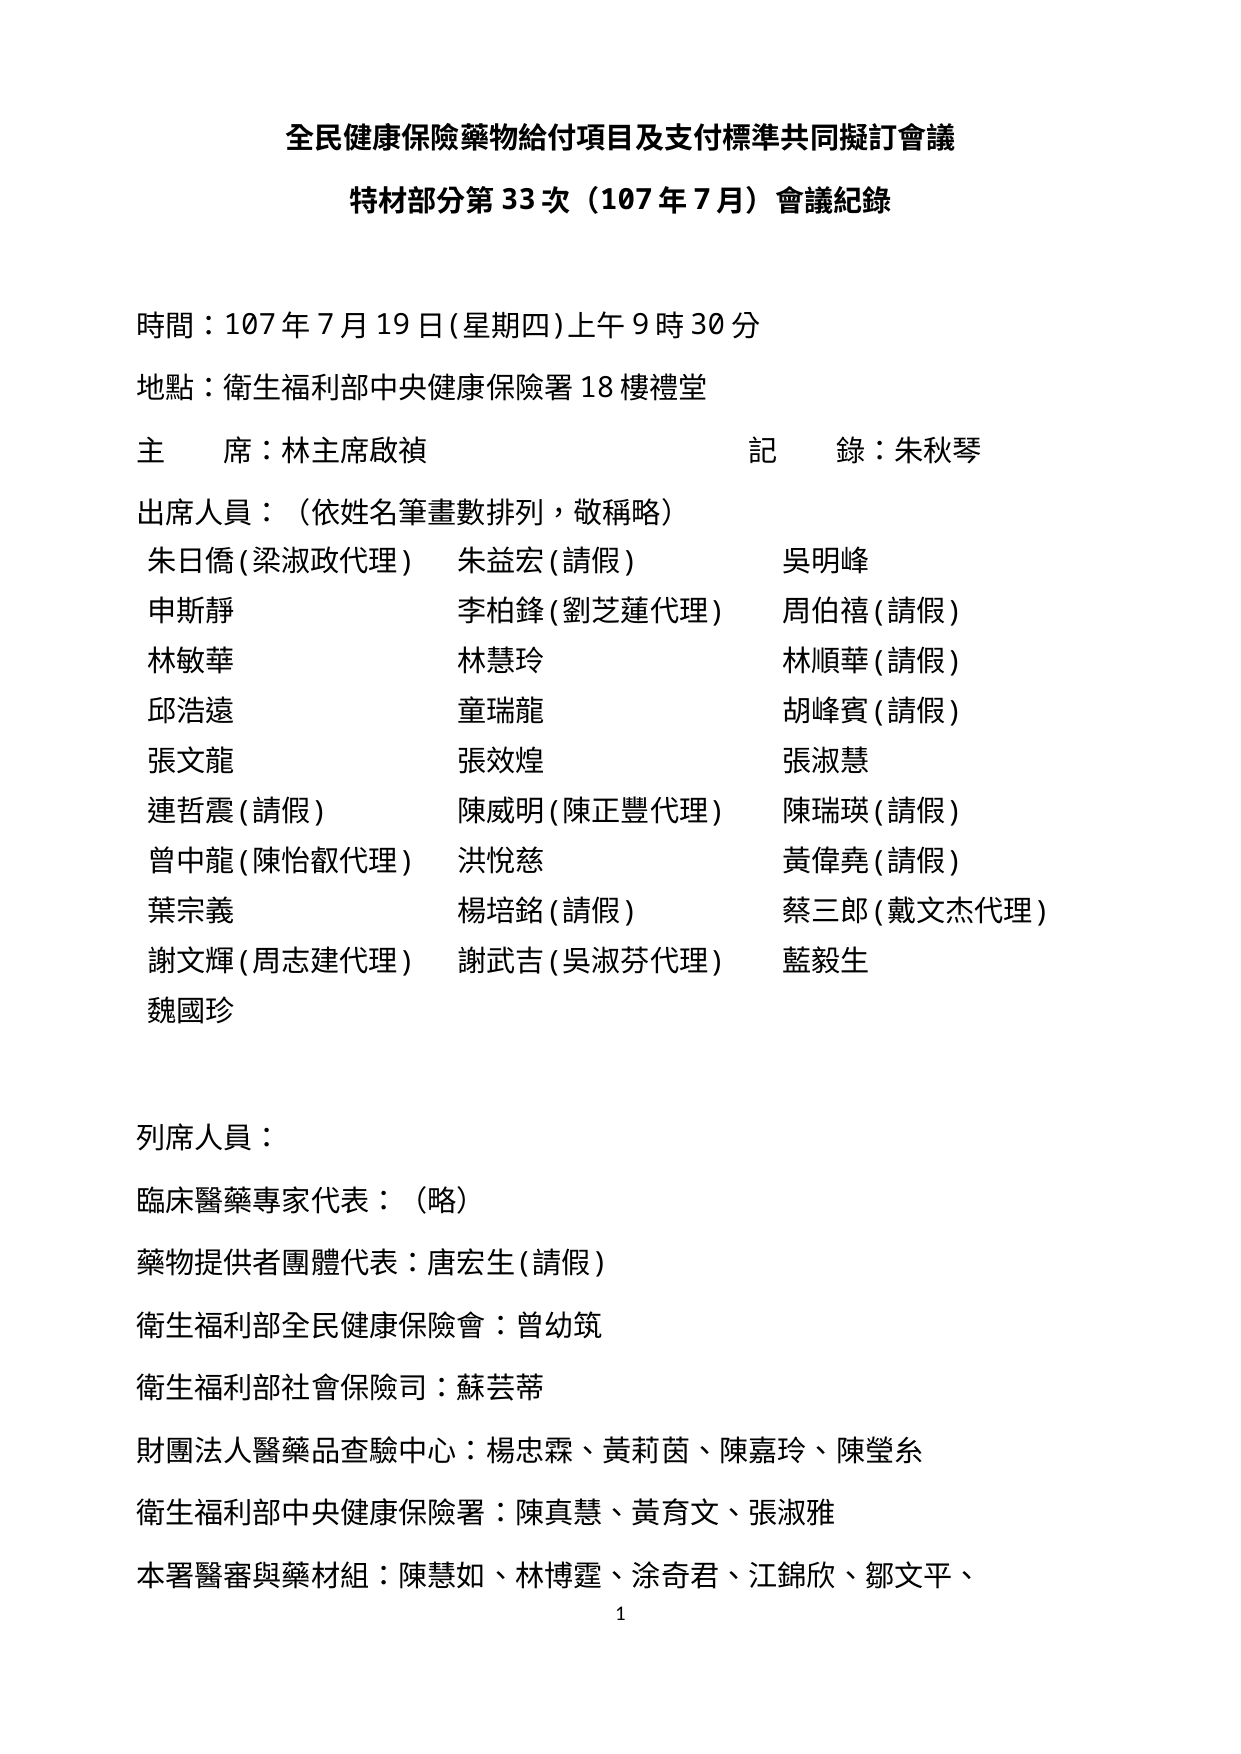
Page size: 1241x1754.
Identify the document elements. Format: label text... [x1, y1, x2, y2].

table_cell 童瑞龍 [443, 682, 767, 732]
table_cell 張文龍 [132, 732, 442, 782]
table_header 朱日僑(梁淑政代理) [132, 532, 442, 582]
table_header 朱益宏(請假) [443, 532, 767, 582]
table_cell 邱浩遠 [132, 682, 442, 732]
text 出席人員：（依姓名筆畫數排列，敬稱略） [136, 469, 1104, 532]
table_cell 胡峰賓(請假) [767, 682, 1068, 732]
table_cell 李柏鋒(劉芝蓮代理) [443, 582, 767, 632]
table_cell 藍毅生 [767, 932, 1068, 982]
table_cell 陳威明(陳正豐代理) [443, 782, 767, 832]
table_cell 謝武吉(吳淑芬代理) [443, 932, 767, 982]
table_cell 申斯靜 [132, 582, 442, 632]
table_cell 曾中龍(陳怡叡代理) [132, 832, 442, 882]
table_cell 林慧玲 [443, 632, 767, 682]
table_cell 蔡三郎(戴文杰代理) [767, 882, 1068, 932]
text 本署醫審與藥材組：陳慧如、林博霆、涂奇君、江錦欣、鄒文平、 [136, 1532, 1104, 1594]
text 衛生福利部中央健康保險署：陳真慧、黃育文、張淑雅 [136, 1469, 1104, 1532]
table_cell 黃偉堯(請假) [767, 832, 1068, 882]
table_cell 楊培銘(請假) [443, 882, 767, 932]
table_cell 連哲震(請假) [132, 782, 442, 832]
table_cell 陳瑞瑛(請假) [767, 782, 1068, 832]
table_cell 林順華(請假) [767, 632, 1068, 682]
table_cell 張效煌 [443, 732, 767, 782]
table_cell 張淑慧 [767, 732, 1068, 782]
text 衛生福利部社會保險司：蘇芸蒂 [136, 1344, 1104, 1407]
text 衛生福利部全民健康保險會：曾幼筑 [136, 1282, 1104, 1344]
text 臨床醫藥專家代表：（略） [136, 1157, 1104, 1219]
table_cell 周伯禧(請假) [767, 582, 1068, 632]
text 全民健康保險藥物給付項目及支付標準共同擬訂會議 [136, 94, 1104, 157]
table_cell [767, 982, 1068, 1032]
table_cell 魏國珍 [132, 982, 442, 1032]
text 財團法人醫藥品查驗中心：楊忠霖、黃莉茵、陳嘉玲、陳瑩糸 [136, 1407, 1104, 1469]
table_cell 林敏華 [132, 632, 442, 682]
text 地點：衛生福利部中央健康保險署18樓禮堂 [136, 344, 1104, 407]
table_cell [443, 982, 767, 1032]
table_header 吳明峰 [767, 532, 1068, 582]
text 列席人員： [136, 1094, 1104, 1157]
table_cell 葉宗義 [132, 882, 442, 932]
text 時間：107年7月19日(星期四)上午9時30分 [136, 282, 1104, 344]
text 主 席：林主席啟禎 記 錄：朱秋琴 [136, 407, 1104, 469]
table_cell 謝文輝(周志建代理) [132, 932, 442, 982]
table_cell 洪悅慈 [443, 832, 767, 882]
text 藥物提供者團體代表：唐宏生(請假) [136, 1219, 1104, 1282]
text 特材部分第33次（107年7月）會議紀錄 [136, 157, 1104, 219]
